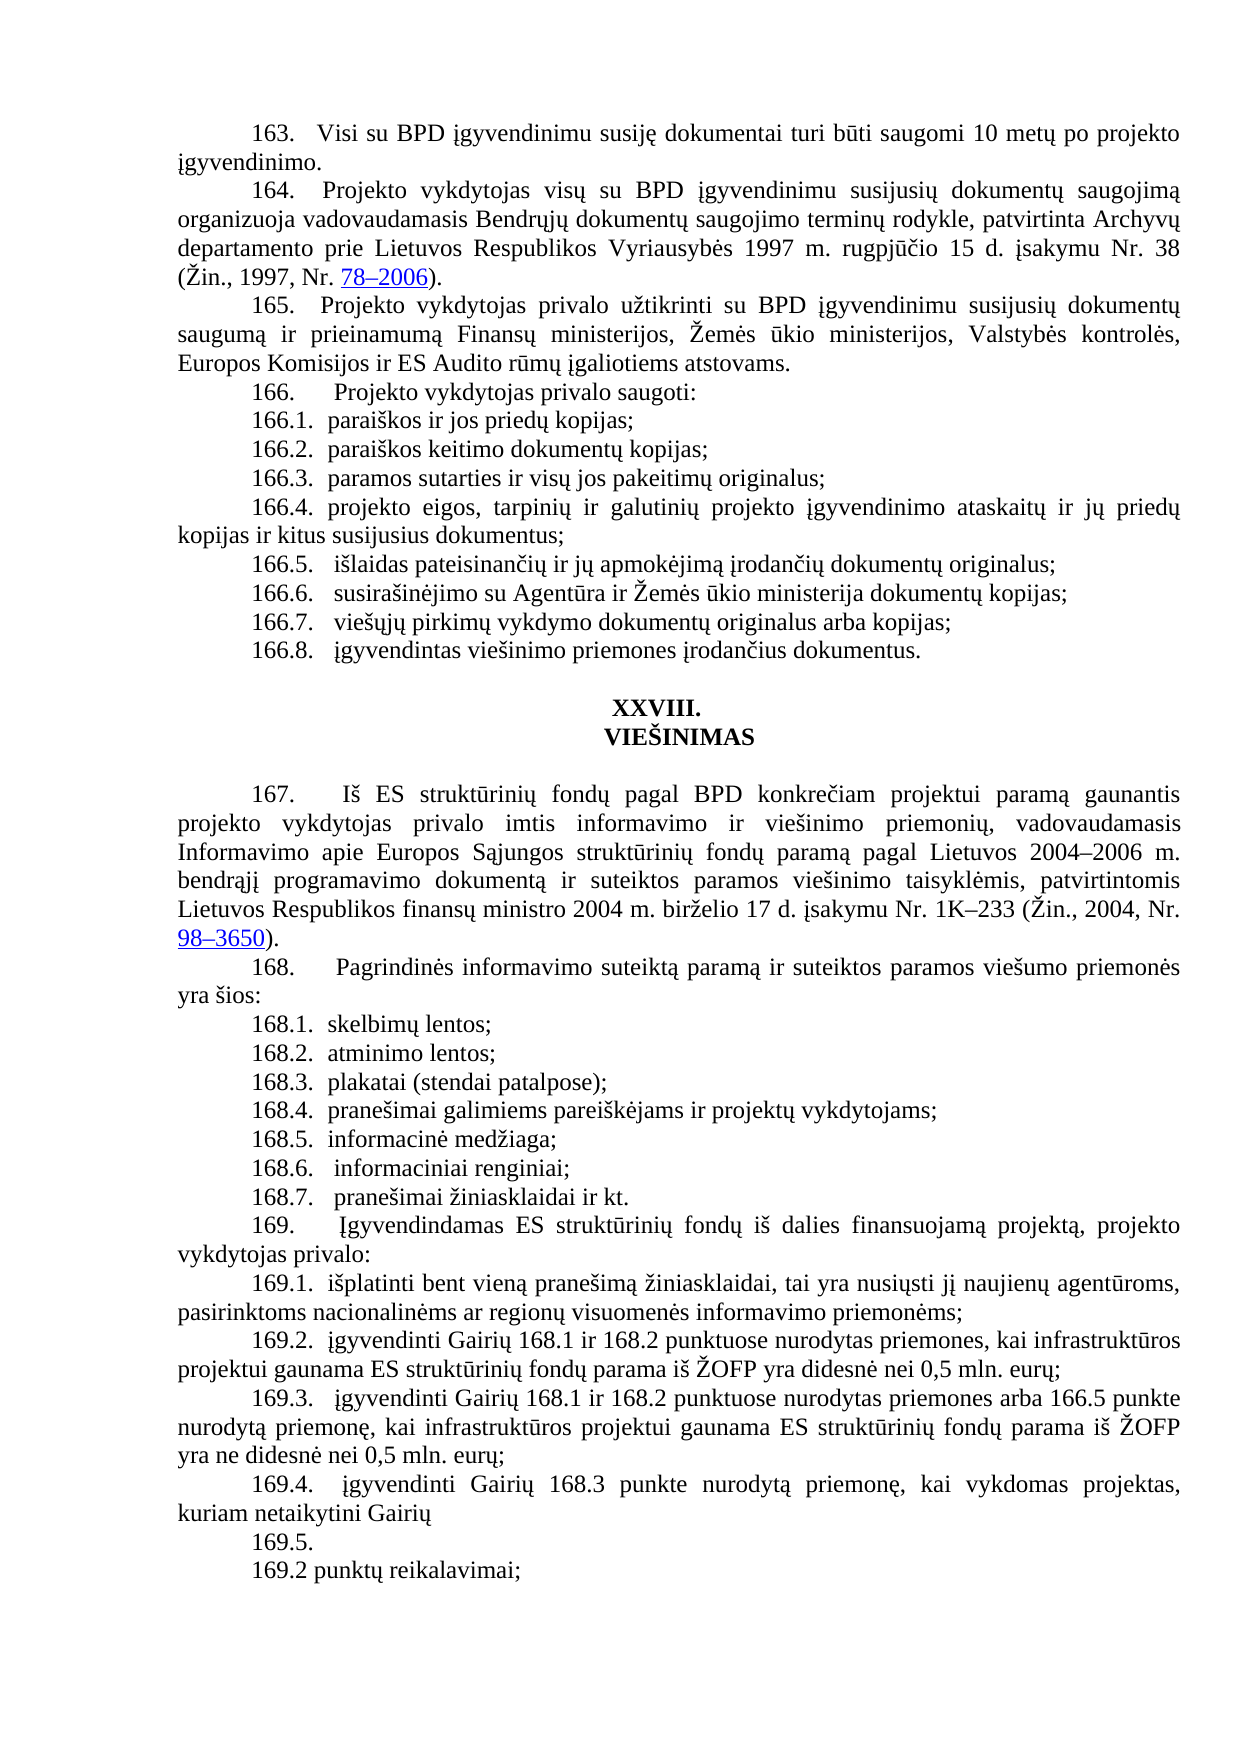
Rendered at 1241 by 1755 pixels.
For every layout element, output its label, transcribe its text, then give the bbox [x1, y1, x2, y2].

text 169.4. įgyvendinti Gairių 168.3 punkte nurodytą priemonę, kai vykdomas projektas, kuriam netaikytini Gairių [177, 1469, 1181, 1527]
text 169. Įgyvendindamas ES struktūrinių fondų iš dalies finansuojamą projektą, projekto vykdytojas privalo: [177, 1211, 1181, 1268]
text 166.3. paramos sutarties ir visų jos pakeitimų originalus; [177, 463, 1181, 492]
text 166.4. projekto eigos, tarpinių ir galutinių projekto įgyvendinimo ataskaitų ir jų priedų kopijas ir kitus susijusius dokumentus; [177, 492, 1181, 549]
text 166.7. viešųjų pirkimų vykdymo dokumentų originalus arba kopijas; [177, 607, 1181, 636]
text 169.2 punktų reikalavimai; [177, 1556, 1181, 1584]
text 164. Projekto vykdytojas visų su BPD įgyvendinimu susijusių dokumentų saugojimą organizuoja vadovaudamasis Bendrųjų dokumentų saugojimo terminų rodykle, patvirtinta Archyvų departamento prie Lietuvos Respublikos Vyriausybės 1997 m. rugpjūčio 15 d. įsakymu Nr. 38 (Žin., 1997, Nr. 78–2006). [177, 176, 1181, 291]
text 166.5. išlaidas pateisinančių ir jų apmokėjimą įrodančių dokumentų originalus; [177, 549, 1181, 578]
text 166.1. paraiškos ir jos priedų kopijas; [177, 406, 1181, 434]
text 168.1. skelbimų lentos; [177, 1009, 1181, 1038]
text 168.2. atminimo lentos; [177, 1038, 1181, 1067]
text 165. Projekto vykdytojas privalo užtikrinti su BPD įgyvendinimu susijusių dokumentų saugumą ir prieinamumą Finansų ministerijos, Žemės ūkio ministerijos, Valstybės kontrolės, Europos Komisijos ir ES Audito rūmų įgaliotiems atstovams. [177, 291, 1181, 377]
text VIEŠINIMAS [177, 722, 1181, 751]
text 166. Projekto vykdytojas privalo saugoti: [177, 377, 1181, 406]
text 168.3. plakatai (stendai patalpose); [177, 1067, 1181, 1096]
text 169.1. išplatinti bent vieną pranešimą žiniasklaidai, tai yra nusiųsti jį naujienų agentūroms, pasirinktoms nacionalinėms ar regionų visuomenės informavimo priemonėms; [177, 1268, 1181, 1326]
text 168.5. informacinė medžiaga; [177, 1124, 1181, 1153]
text 163. Visi su BPD įgyvendinimu susiję dokumentai turi būti saugomi 10 metų po projekto įgyvendinimo. [177, 118, 1181, 176]
text 168.6. informaciniai renginiai; [177, 1153, 1181, 1182]
text 167. Iš ES struktūrinių fondų pagal BPD konkrečiam projektui paramą gaunantis projekto vykdytojas privalo imtis informavimo ir viešinimo priemonių, vadovaudamasis Informavimo apie Europos Sąjungos struktūrinių fondų paramą pagal Lietuvos 2004–2006 m. bendrąjį programavimo dokumentą ir suteiktos paramos viešinimo taisyklėmis, patvirtintomis Lietuvos Respublikos finansų ministro 2004 m. birželio 17 d. įsakymu Nr. 1K–233 (Žin., 2004, Nr. 98–3650). [177, 779, 1181, 952]
text 166.2. paraiškos keitimo dokumentų kopijas; [177, 434, 1181, 463]
text 166.6. susirašinėjimo su Agentūra ir Žemės ūkio ministerija dokumentų kopijas; [177, 578, 1181, 607]
text 168. Pagrindinės informavimo suteiktą paramą ir suteiktos paramos viešumo priemonės yra šios: [177, 952, 1181, 1009]
text 168.4. pranešimai galimiems pareiškėjams ir projektų vykdytojams; [177, 1096, 1181, 1124]
text XXVIII. [177, 693, 1181, 722]
text 169.3. įgyvendinti Gairių 168.1 ir 168.2 punktuose nurodytas priemones arba 166.5 punkte nurodytą priemonę, kai infrastruktūros projektui gaunama ES struktūrinių fondų parama iš ŽOFP yra ne didesnė nei 0,5 mln. eurų; [177, 1383, 1181, 1469]
text 168.7. pranešimai žiniasklaidai ir kt. [177, 1182, 1181, 1211]
text 169.5. [177, 1527, 1181, 1556]
text 169.2. įgyvendinti Gairių 168.1 ir 168.2 punktuose nurodytas priemones, kai infrastruktūros projektui gaunama ES struktūrinių fondų parama iš ŽOFP yra didesnė nei 0,5 mln. eurų; [177, 1326, 1181, 1383]
text 166.8. įgyvendintas viešinimo priemones įrodančius dokumentus. [177, 636, 1181, 664]
